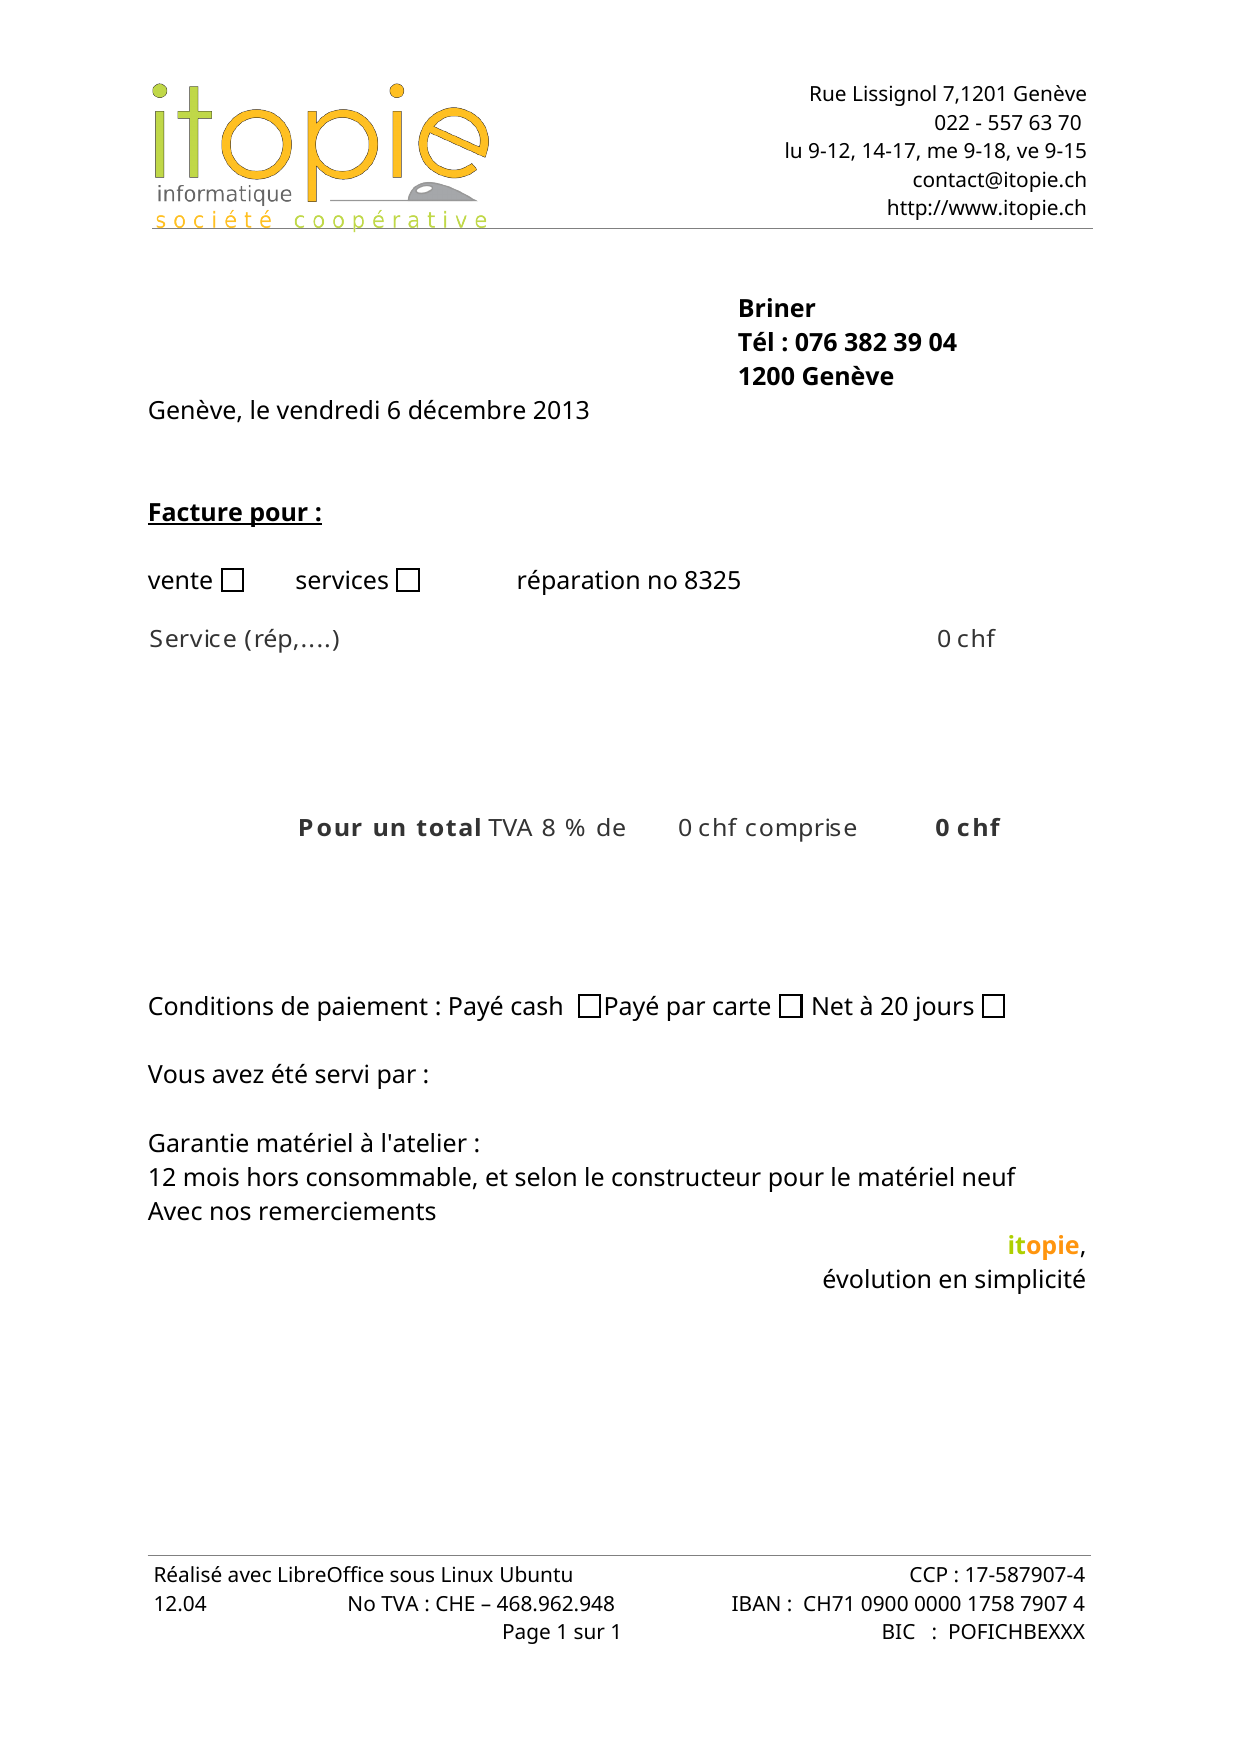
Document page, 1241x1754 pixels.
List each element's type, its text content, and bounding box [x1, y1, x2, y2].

text Tél : 076 382 39 04 [148, 324, 1093, 358]
picture [138, 72, 500, 244]
text itopie, [148, 1227, 1093, 1262]
text 1200 Genève [148, 358, 1093, 392]
text évolution en simplicité [148, 1262, 1093, 1296]
text Genève, le vendredi 6 décembre 2013 [148, 392, 1093, 427]
text Facture pour : [148, 495, 1093, 529]
text Avec nos remerciements [148, 1193, 1093, 1227]
text Conditions de paiement : Payé cash Payé par carte Net à 20 jours [148, 989, 1093, 1023]
text Vous avez été servi par : [148, 1057, 1093, 1091]
text 12 mois hors consommable, et selon le constructeur pour le matériel neuf [148, 1159, 1093, 1193]
text Garantie matériel à l'atelier : [148, 1125, 1093, 1159]
text vente services réparation no 8325 [148, 563, 1093, 597]
text Briner [148, 290, 1093, 324]
